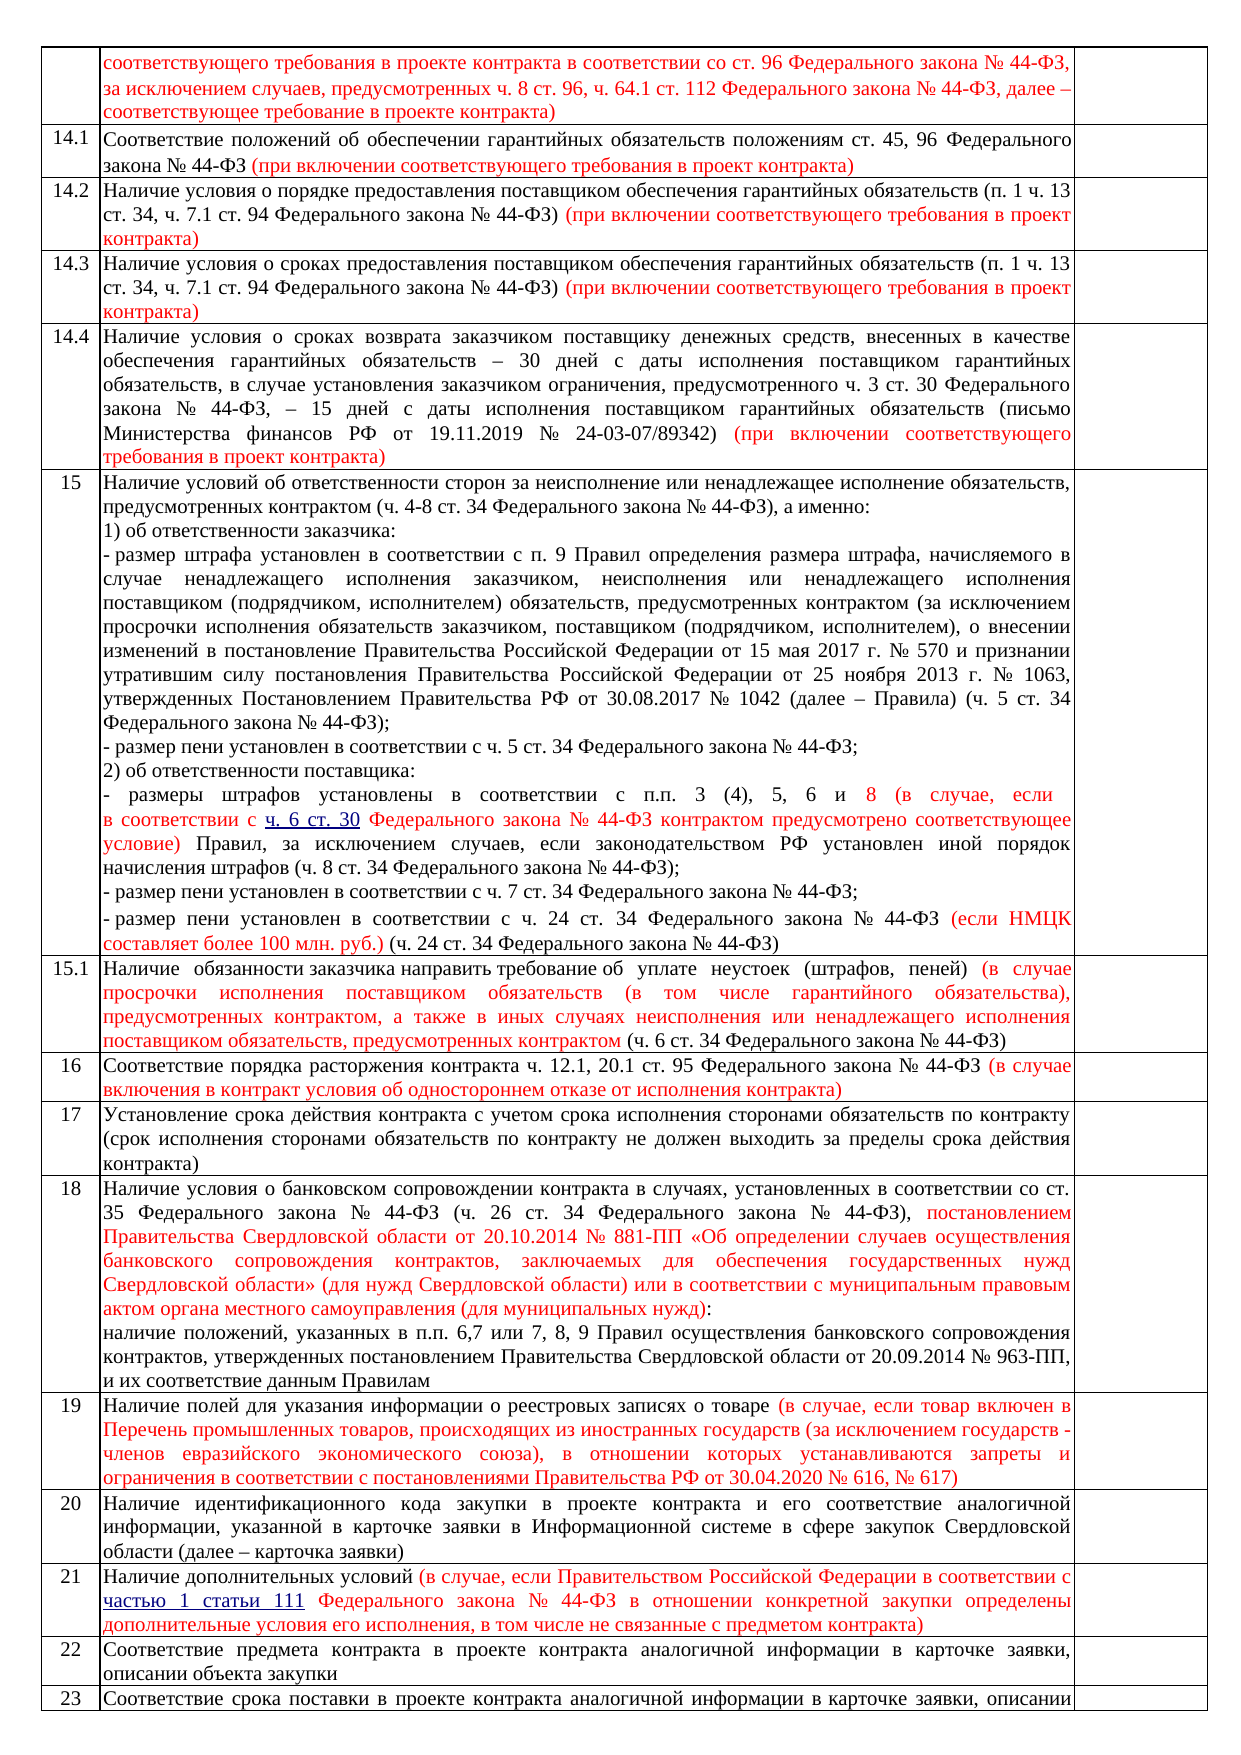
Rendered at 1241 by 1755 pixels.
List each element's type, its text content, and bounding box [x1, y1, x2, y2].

table_cell 14.4 [42, 324, 99, 468]
table_cell 15 [42, 470, 99, 955]
table_cell Наличие полей для указания информации о реестровых записях о товаре (в случае, если товар включен в Перечень промышленных товаров, происходящих из иностранных государств (за исключением государств - членов евразийского экономического союза), в отношении которых устанавливаются запреты и ограничения в соответствии с постановлениями Правительства РФ от 30.04.2020 № 616, № 617) [101, 1393, 1074, 1489]
table_cell 23 [42, 1686, 99, 1710]
table_cell Соответствие срока поставки в проекте контракта аналогичной информации в карточке заявки, описании [101, 1686, 1074, 1710]
table_cell Соответствие положений об обеспечении гарантийных обязательств положениям ст. 45, 96 Федерального закона № 44-ФЗ (при включении соответствующего требования в проект контракта) [101, 125, 1074, 177]
table_cell Наличие дополнительных условий (в случае, если Правительством Российской Федерации в соответствии с частью 1 статьи 111 Федерального закона № 44-ФЗ в отношении конкретной закупки определены дополнительные условия его исполнения, в том числе не связанные с предметом контракта) [101, 1564, 1074, 1636]
table_cell Наличие условия о сроках предоставления поставщиком обеспечения гарантийных обязательств (п. 1 ч. 13 ст. 34, ч. 7.1 ст. 94 Федерального закона № 44-ФЗ) (при включении соответствующего требования в проект контракта) [101, 251, 1074, 323]
table_cell 18 [42, 1176, 99, 1392]
table_cell [1075, 1053, 1207, 1101]
table_cell Наличие условия о банковском сопровождении контракта в случаях, установленных в соответствии со ст. 35 Федерального закона № 44-ФЗ (ч. 26 ст. 34 Федерального закона № 44-ФЗ), постановлением Правительства Свердловской области от 20.10.2014 № 881-ПП «Об определении случаев осуществления банковского сопровождения контрактов, заключаемых для обеспечения государственных нужд Свердловской области» (для нужд Свердловской области) или в соответствии с муниципальным правовым актом органа местного самоуправления (для муниципальных нужд): наличие положений, указанных в п.п. 6,7 или 7, 8, 9 Правил осуществления банковского сопровождения контрактов, утвержденных постановлением Правительства Свердловской области от 20.09.2014 № 963-ПП, и их соответствие данным Правилам [101, 1176, 1074, 1392]
table_cell соответствующего требования в проекте контракта в соответствии со ст. 96 Федерального закона № 44-ФЗ, за исключением случаев, предусмотренных ч. 8 ст. 96, ч. 64.1 ст. 112 Федерального закона № 44-ФЗ, далее – соответствующее требование в проекте контракта) [101, 48, 1074, 123]
table_cell 15.1 [42, 956, 99, 1052]
table_cell [1075, 1102, 1207, 1174]
table_cell Соответствие порядка расторжения контракта ч. 12.1, 20.1 ст. 95 Федерального закона № 44-ФЗ (в случае включения в контракт условия об одностороннем отказе от исполнения контракта) [101, 1053, 1074, 1101]
table_cell 14.2 [42, 178, 99, 250]
table_cell Установление срока действия контракта с учетом срока исполнения сторонами обязательств по контракту (срок исполнения сторонами обязательств по контракту не должен выходить за пределы срока действия контракта) [101, 1102, 1074, 1174]
table_cell Наличие условия о сроках возврата заказчиком поставщику денежных средств, внесенных в качестве обеспечения гарантийных обязательств – 30 дней с даты исполнения поставщиком гарантийных обязательств, в случае установления заказчиком ограничения, предусмотренного ч. 3 ст. 30 Федерального закона № 44-ФЗ, – 15 дней с даты исполнения поставщиком гарантийных обязательств (письмо Министерства финансов РФ от 19.11.2019 № 24-03-07/89342) (при включении соответствующего требования в проект контракта) [101, 324, 1074, 468]
table_cell [1075, 1564, 1207, 1636]
table_cell Наличие идентификационного кода закупки в проекте контракта и его соответствие аналогичной информации, указанной в карточке заявки в Информационной системе в сфере закупок Свердловской области (далее – карточка заявки) [101, 1490, 1074, 1563]
table_cell Наличие обязанности заказчика направить требование об уплате неустоек (штрафов, пеней) (в случае просрочки исполнения поставщиком обязательств (в том числе гарантийного обязательства), предусмотренных контрактом, а также в иных случаях неисполнения или ненадлежащего исполнения поставщиком обязательств, предусмотренных контрактом (ч. 6 ст. 34 Федерального закона № 44-ФЗ) [101, 956, 1074, 1052]
table_cell [1075, 1393, 1207, 1489]
table_cell 20 [42, 1490, 99, 1563]
table_cell 14.1 [42, 125, 99, 177]
table_cell Наличие условий об ответственности сторон за неисполнение или ненадлежащее исполнение обязательств, предусмотренных контрактом (ч. 4-8 ст. 34 Федерального закона № 44-ФЗ), а именно: 1) об ответственности заказчика: - размер штрафа установлен в соответствии с п. 9 Правил определения размера штрафа, начисляемого в случае ненадлежащего исполнения заказчиком, неисполнения или ненадлежащего исполнения поставщиком (подрядчиком, исполнителем) обязательств, предусмотренных контрактом (за исключением просрочки исполнения обязательств заказчиком, поставщиком (подрядчиком, исполнителем), о внесении изменений в постановление Правительства Российской Федерации от 15 мая 2017 г. № 570 и признании утратившим силу постановления Правительства Российской Федерации от 25 ноября 2013 г. № 1063, утвержденных Постановлением Правительства РФ от 30.08.2017 № 1042 (далее – Правила) (ч. 5 ст. 34 Федерального закона № 44-ФЗ); - размер пени установлен в соответствии с ч. 5 ст. 34 Федерального закона № 44-ФЗ; 2) об ответственности поставщика: - размеры штрафов установлены в соответствии с п.п. 3 (4), 5, 6 и 8 (в случае, если в соответствии с ч. 6 ст. 30 Федерального закона № 44-ФЗ контрактом предусмотрено соответствующее условие) Правил, за исключением случаев, если законодательством РФ установлен иной порядок начисления штрафов (ч. 8 ст. 34 Федерального закона № 44-ФЗ); - размер пени установлен в соответствии с ч. 7 ст. 34 Федерального закона № 44-ФЗ; - размер пени установлен в соответствии с ч. 24 ст. 34 Федерального закона № 44-ФЗ (если НМЦК составляет более 100 млн. руб.) (ч. 24 ст. 34 Федерального закона № 44-ФЗ) [101, 470, 1074, 955]
table_cell [1075, 1686, 1207, 1710]
table_cell Соответствие предмета контракта в проекте контракта аналогичной информации в карточке заявки, описании объекта закупки [101, 1637, 1074, 1685]
table_cell 17 [42, 1102, 99, 1174]
table_cell [1075, 1637, 1207, 1685]
table_cell [1075, 1176, 1207, 1392]
table_cell 22 [42, 1637, 99, 1685]
table_cell [1075, 470, 1207, 955]
table_cell 21 [42, 1564, 99, 1636]
table_cell [1075, 48, 1207, 123]
table_cell 16 [42, 1053, 99, 1101]
table_cell [1075, 251, 1207, 323]
table_cell [1075, 956, 1207, 1052]
table_cell 19 [42, 1393, 99, 1489]
table_cell [1075, 1490, 1207, 1563]
table_cell [42, 48, 99, 123]
table_cell 14.3 [42, 251, 99, 323]
table_cell [1075, 324, 1207, 468]
table_cell [1075, 125, 1207, 177]
table_cell Наличие условия о порядке предоставления поставщиком обеспечения гарантийных обязательств (п. 1 ч. 13 ст. 34, ч. 7.1 ст. 94 Федерального закона № 44-ФЗ) (при включении соответствующего требования в проект контракта) [101, 178, 1074, 250]
table_cell [1075, 178, 1207, 250]
